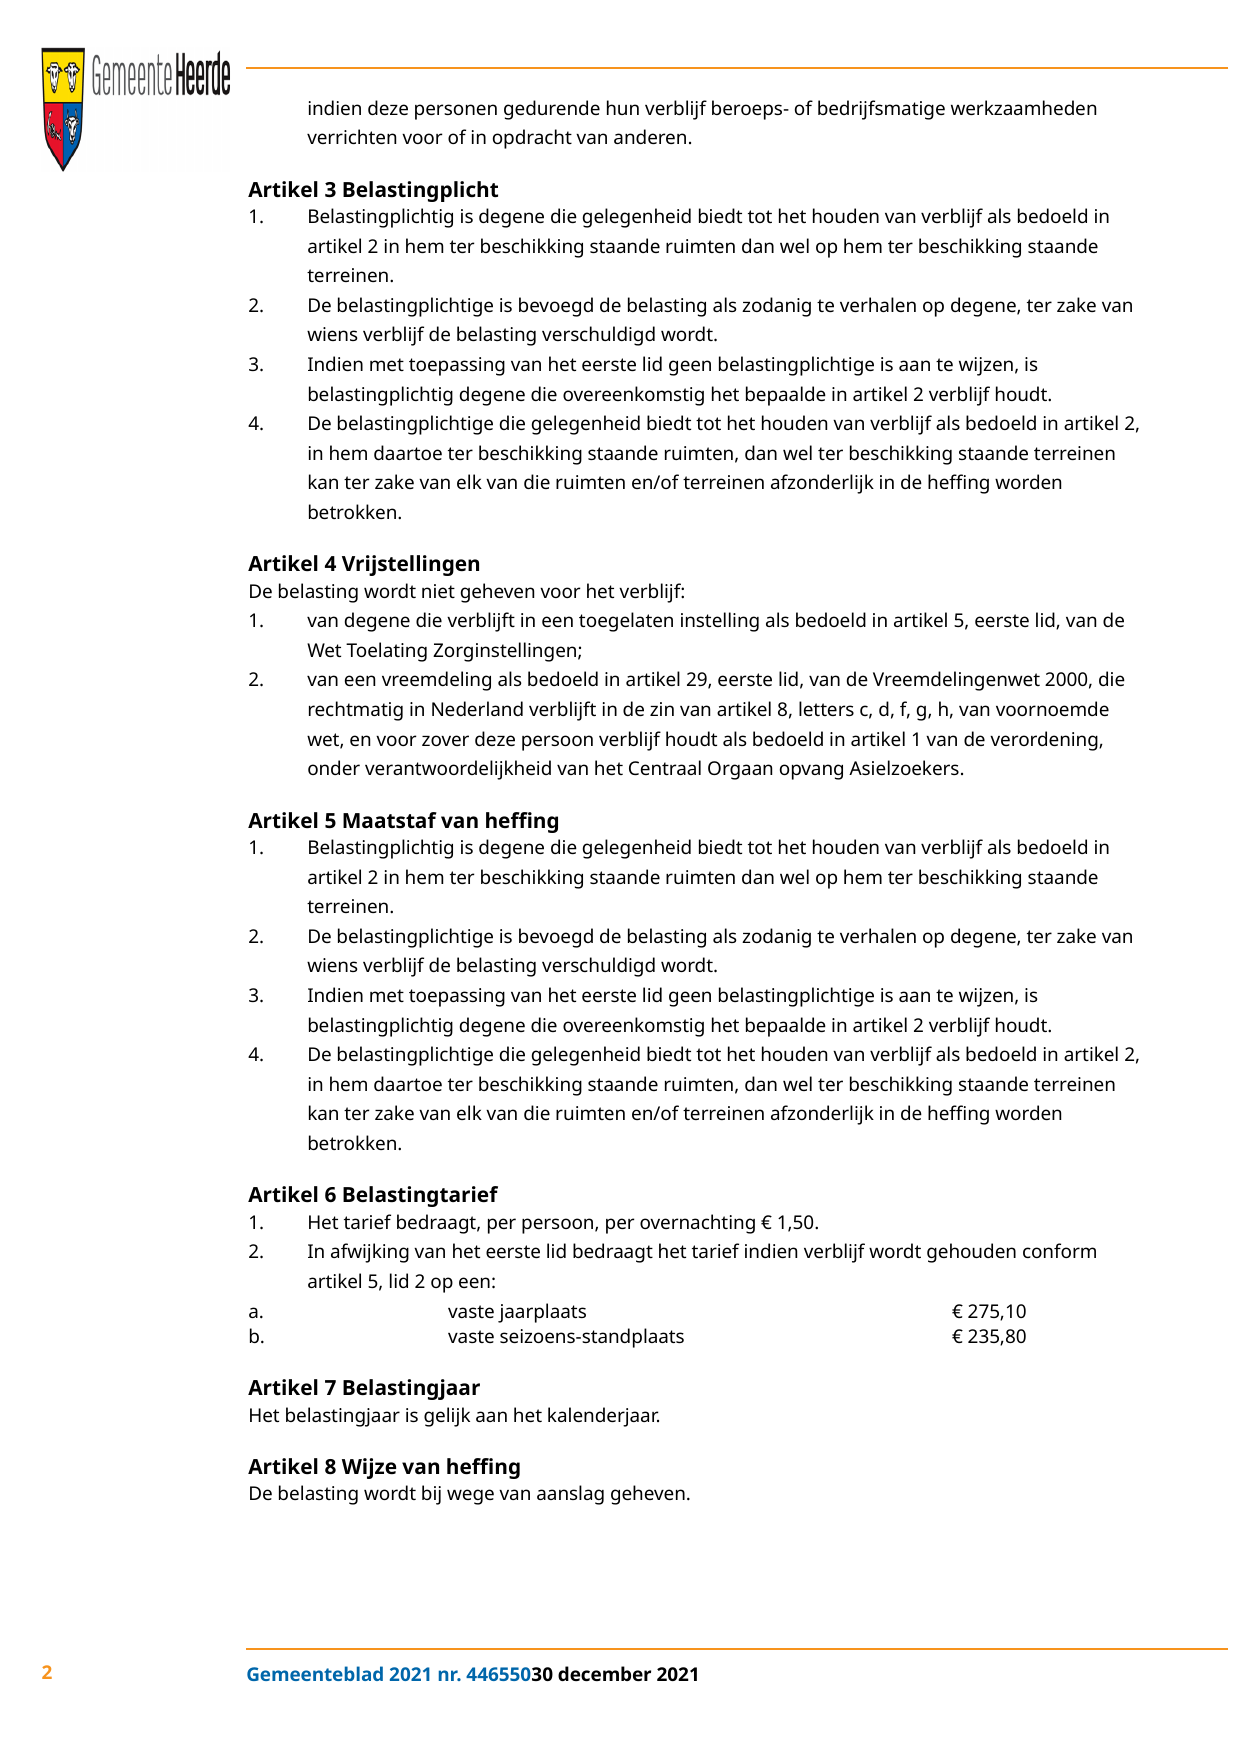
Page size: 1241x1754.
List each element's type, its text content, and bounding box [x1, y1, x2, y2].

list van een vreemdeling als bedoeld in artikel 29, eerste lid, van de Vreemdelingenwet 2000, die rechtmatig in Nederland verblijft in de zin van artikel 8, letters c, d, f, g, h, van voornoemde wet, en voor zover deze persoon verblijf houdt als bedoeld in artikel 1 van de verordening, onder verantwoordelijkheid van het Centraal Orgaan opvang Asielzoekers. [248, 667, 1152, 781]
table_cell € 235,80 [952, 1324, 1152, 1349]
text De belasting wordt niet geheven voor het verblijf: [248, 578, 1152, 604]
list van degene die verblijft in een toegelaten instelling als bedoeld in artikel 5, eerste lid, van de Wet Toelating Zorginstellingen; [248, 607, 1152, 663]
list Het tarief bedraagt, per persoon, per overnachting € 1,50. [248, 1209, 1152, 1235]
list Indien met toepassing van het eerste lid geen belastingplichtige is aan te wijzen, is belastingplichtig degene die overeenkomstig het bepaalde in artikel 2 verblijf houdt. [248, 351, 1152, 406]
list Indien met toepassing van het eerste lid geen belastingplichtige is aan te wijzen, is belastingplichtig degene die overeenkomstig het bepaalde in artikel 2 verblijf houdt. [248, 982, 1152, 1037]
list indien deze personen gedurende hun verblijf beroeps- of bedrijfsmatige werkzaamheden verrichten voor of in opdracht van anderen. [248, 95, 1152, 150]
table_header a. [248, 1298, 448, 1323]
list In afwijking van het eerste lid bedraagt het tarief indien verblijf wordt gehouden conform artikel 5, lid 2 op een: [248, 1238, 1152, 1294]
list De belastingplichtige die gelegenheid biedt tot het houden van verblijf als bedoeld in artikel 2, in hem daartoe ter beschikking staande ruimten, dan wel ter beschikking staande terreinen kan ter zake van elk van die ruimten en/of terreinen afzonderlijk in de heffing worden betrokken. [248, 410, 1152, 525]
text Artikel 3 Belastingplicht [248, 175, 1152, 203]
text Artikel 7 Belastingjaar [248, 1373, 1152, 1402]
text Artikel 4 Vrijstellingen [248, 549, 1152, 578]
list Belastingplichtig is degene die gelegenheid biedt tot het houden van verblijf als bedoeld in artikel 2 in hem ter beschikking staande ruimten dan wel op hem ter beschikking staande terreinen. [248, 834, 1152, 919]
list De belastingplichtige is bevoegd de belasting als zodanig te verhalen op degene, ter zake van wiens verblijf de belasting verschuldigd wordt. [248, 292, 1152, 347]
table_cell b. [248, 1324, 448, 1349]
text Artikel 8 Wijze van heffing [248, 1452, 1152, 1481]
text Het belastingjaar is gelijk aan het kalenderjaar. [248, 1402, 1152, 1427]
text Artikel 6 Belastingtarief [248, 1181, 1152, 1209]
list Belastingplichtig is degene die gelegenheid biedt tot het houden van verblijf als bedoeld in artikel 2 in hem ter beschikking staande ruimten dan wel op hem ter beschikking staande terreinen. [248, 203, 1152, 288]
picture [41, 47, 231, 172]
list De belastingplichtige die gelegenheid biedt tot het houden van verblijf als bedoeld in artikel 2, in hem daartoe ter beschikking staande ruimten, dan wel ter beschikking staande terreinen kan ter zake van elk van die ruimten en/of terreinen afzonderlijk in de heffing worden betrokken. [248, 1041, 1152, 1156]
table_header € 275,10 [952, 1298, 1152, 1323]
list De belastingplichtige is bevoegd de belasting als zodanig te verhalen op degene, ter zake van wiens verblijf de belasting verschuldigd wordt. [248, 923, 1152, 978]
text Artikel 5 Maatstaf van heffing [248, 806, 1152, 834]
text De belasting wordt bij wege van aanslag geheven. [248, 1481, 1152, 1506]
table_header vaste jaarplaats [448, 1298, 952, 1323]
table_cell vaste seizoens-standplaats [448, 1324, 952, 1349]
